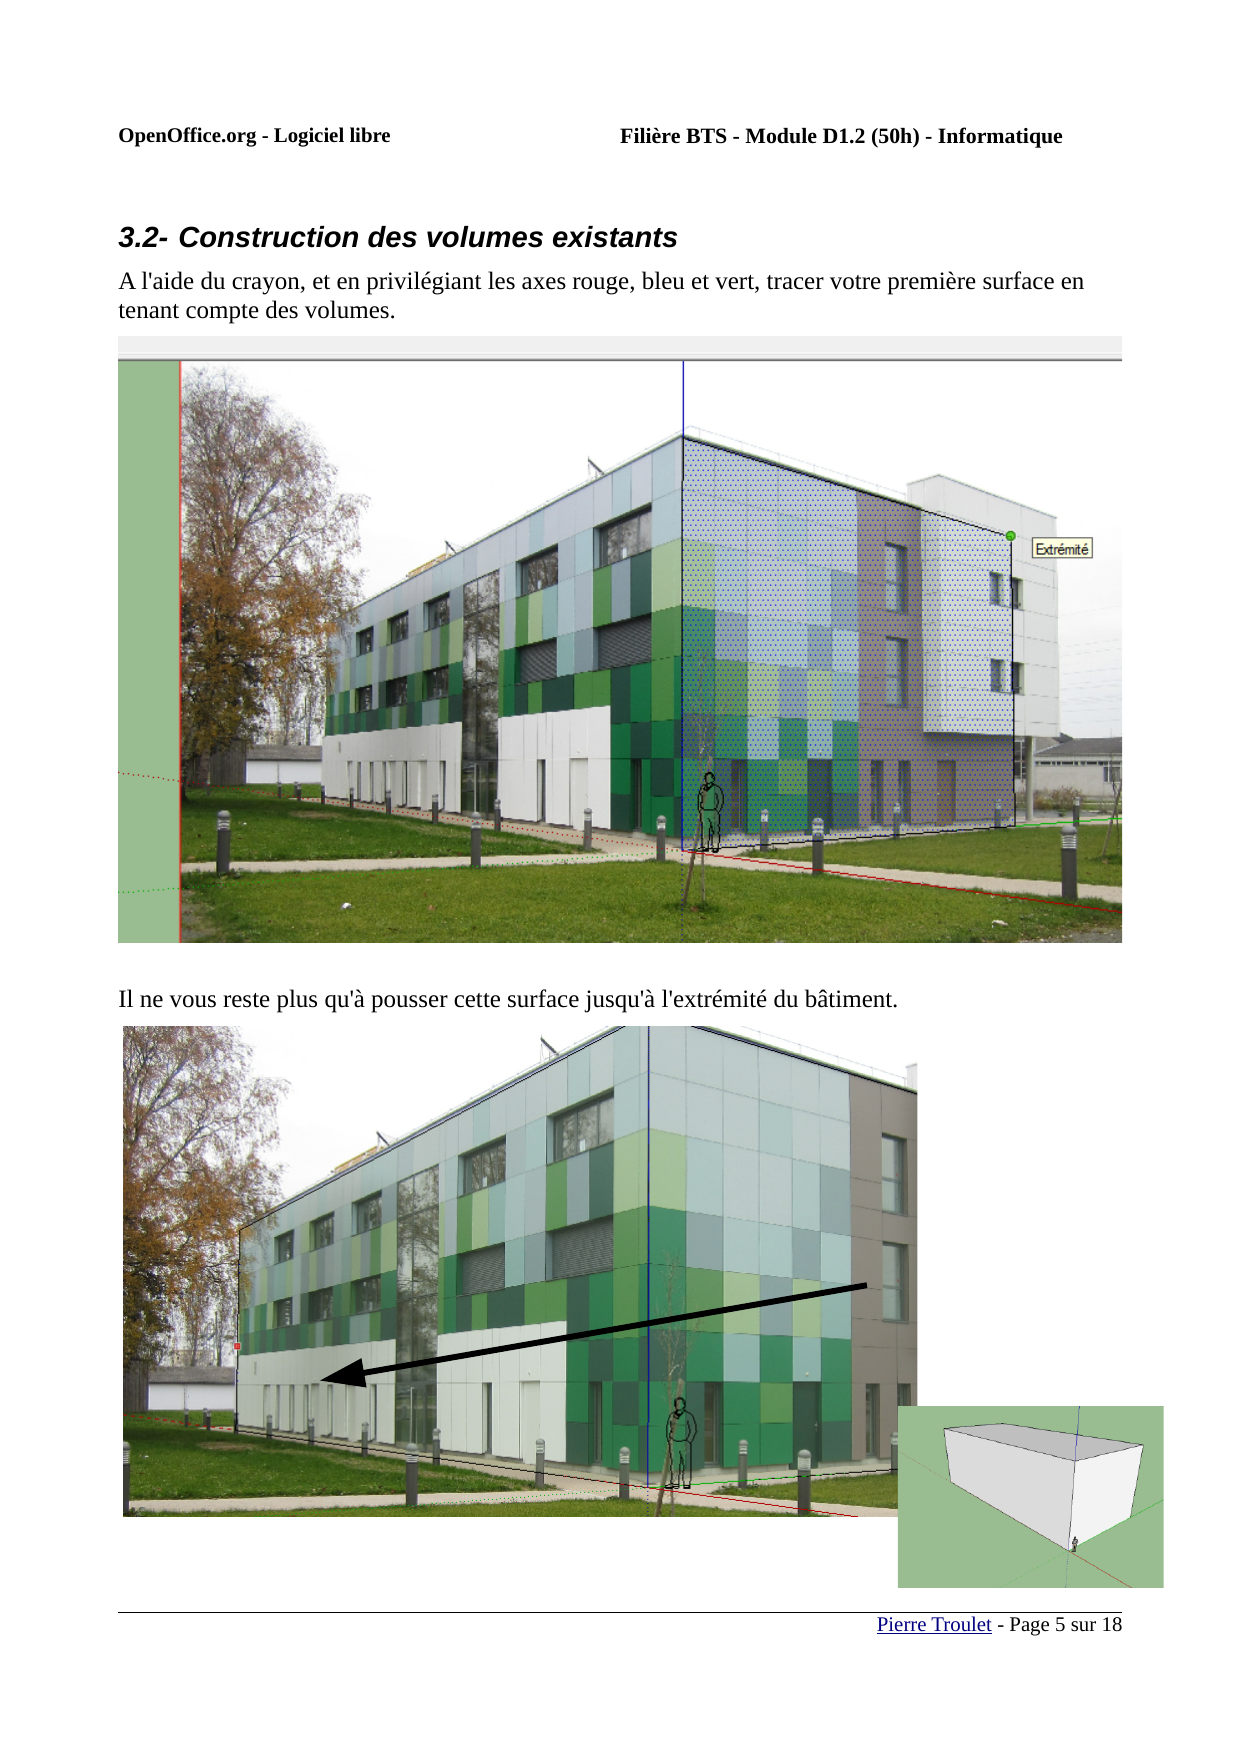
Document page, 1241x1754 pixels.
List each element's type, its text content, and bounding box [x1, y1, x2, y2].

picture [118, 336, 1123, 943]
subtitle Construction des volumes existants [118, 220, 1122, 253]
picture [123, 1026, 1164, 1588]
text Il ne vous reste plus qu'à pousser cette surface jusqu'à l'extrémité du bâtiment. [118, 984, 1122, 1012]
text A l'aide du crayon, et en privilégiant les axes rouge, bleu et vert, tracer votre première surface en tenant compte des volumes. [118, 266, 1122, 323]
